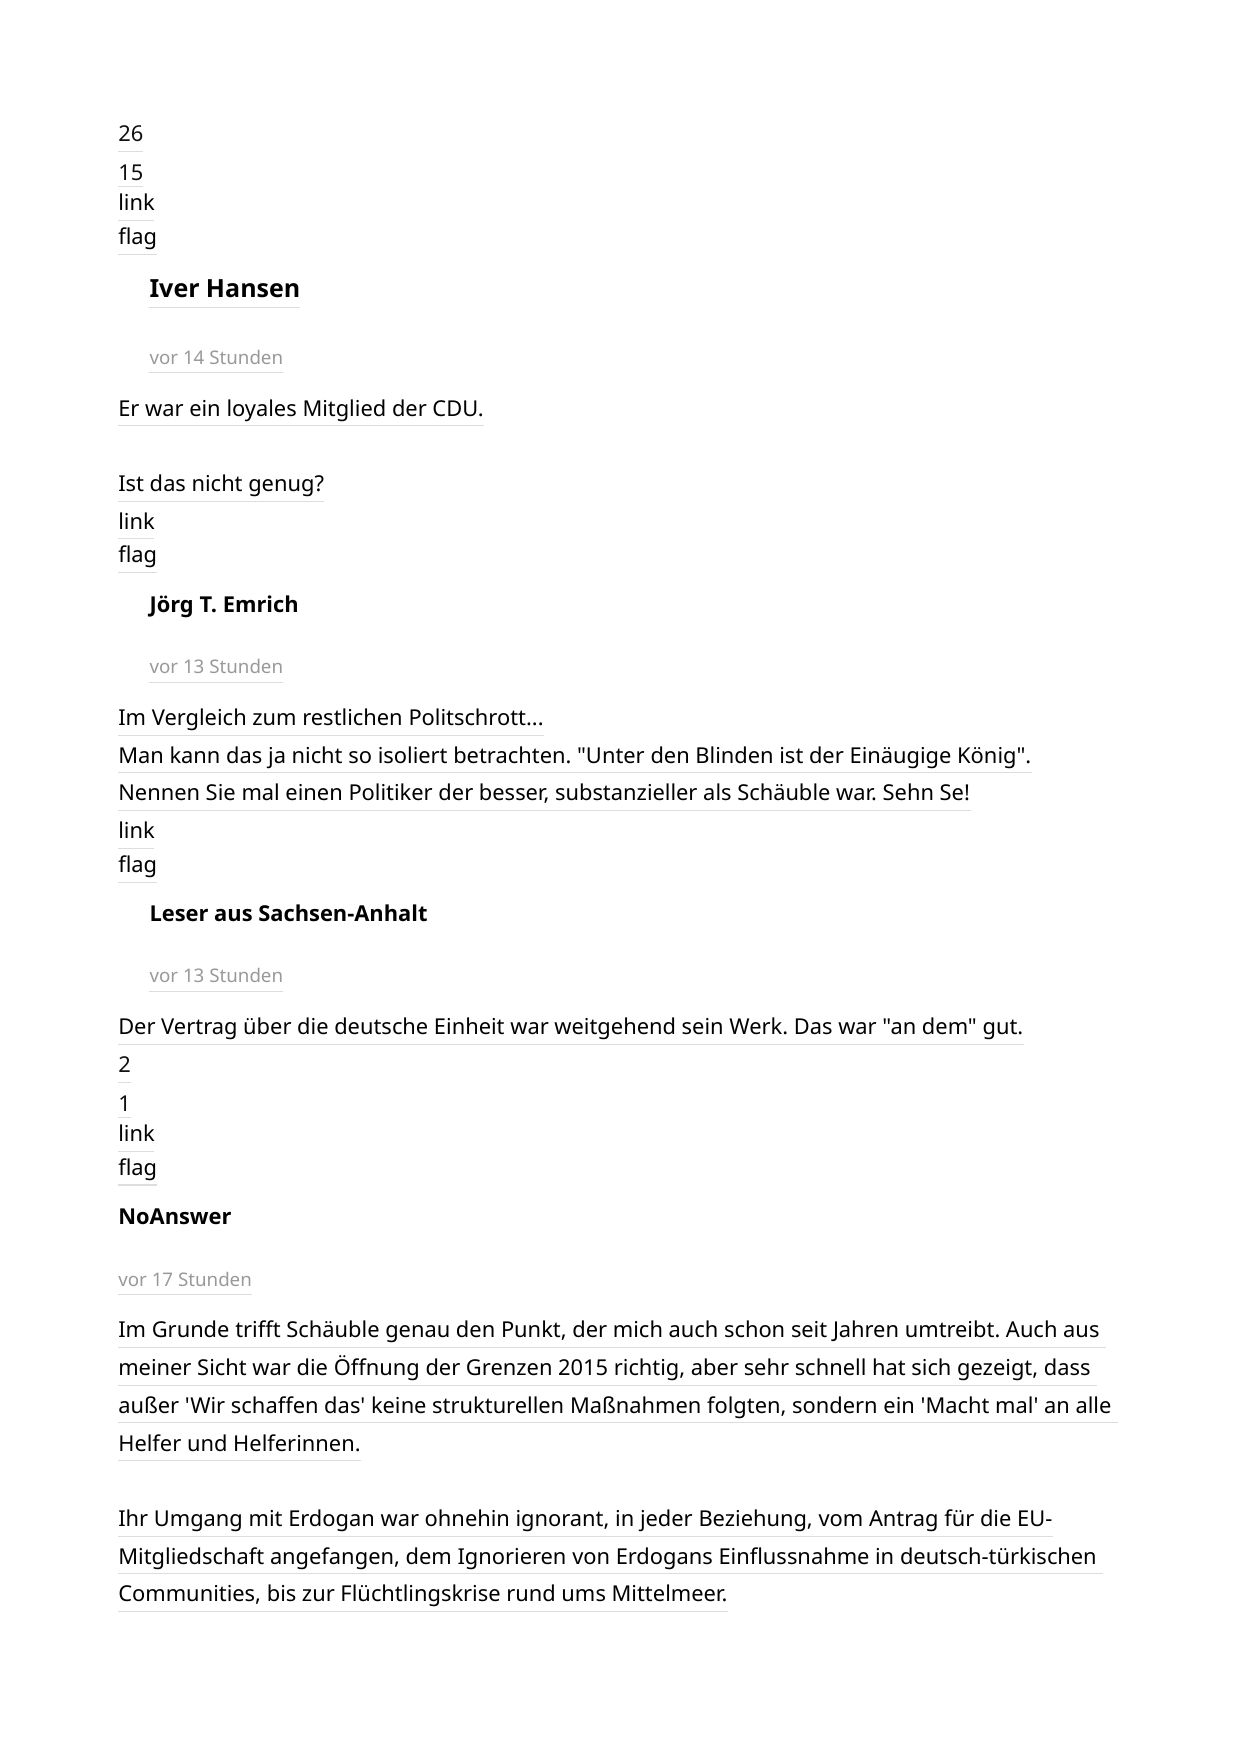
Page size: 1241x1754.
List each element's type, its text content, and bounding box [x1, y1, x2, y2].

text vor 13 Stunden [149, 963, 1117, 992]
text vor 13 Stunden [149, 653, 1117, 683]
text Im Vergleich zum restlichen Politschrott... Man kann das ja nicht so isoliert betrachten. "Unter den Blinden ist der Einäugige König". Nennen Sie mal einen Politiker der besser, substanzieller als Schäuble war. Sehn Se! [118, 702, 1122, 811]
text flag [118, 221, 1122, 255]
text vor 14 Stunden [149, 344, 1117, 373]
text link [118, 506, 1122, 539]
text flag [118, 539, 1122, 573]
text Jörg T. Emrich [149, 589, 1122, 619]
text link [118, 1118, 1122, 1152]
text flag [118, 1152, 1122, 1186]
text Im Grunde trifft Schäuble genau den Punkt, der mich auch schon seit Jahren umtreibt. Auch aus meiner Sicht war die Öffnung der Grenzen 2015 richtig, aber sehr schnell hat sich gezeigt, dass außer 'Wir schaffen das' keine strukturellen Maßnahmen folgten, sondern ein 'Macht mal' an alle Helfer und Helferinnen. Ihr Umgang mit Erdogan war ohnehin ignorant, in jeder Beziehung, vom Antrag für die EU-Mitgliedschaft angefangen, dem Ignorieren von Erdogans Einflussnahme in deutsch-türkischen Communities, bis zur Flüchtlingskrise rund ums Mittelmeer. [118, 1314, 1122, 1612]
text vor 17 Stunden [118, 1266, 1117, 1295]
text 15 [118, 156, 1122, 187]
text Der Vertrag über die deutsche Einheit war weitgehend sein Werk. Das war "an dem" gut. [118, 1011, 1122, 1045]
text link [118, 187, 1122, 221]
text Leser aus Sachsen-Anhalt [149, 898, 1122, 928]
text Er war ein loyales Mitglied der CDU. Ist das nicht genug? [118, 393, 1122, 502]
text 2 [118, 1049, 1122, 1083]
text NoAnswer [118, 1201, 1122, 1231]
text link [118, 815, 1122, 849]
text Iver Hansen [149, 270, 1122, 308]
text 26 [118, 118, 1122, 152]
text 1 [118, 1087, 1122, 1118]
text flag [118, 849, 1122, 883]
